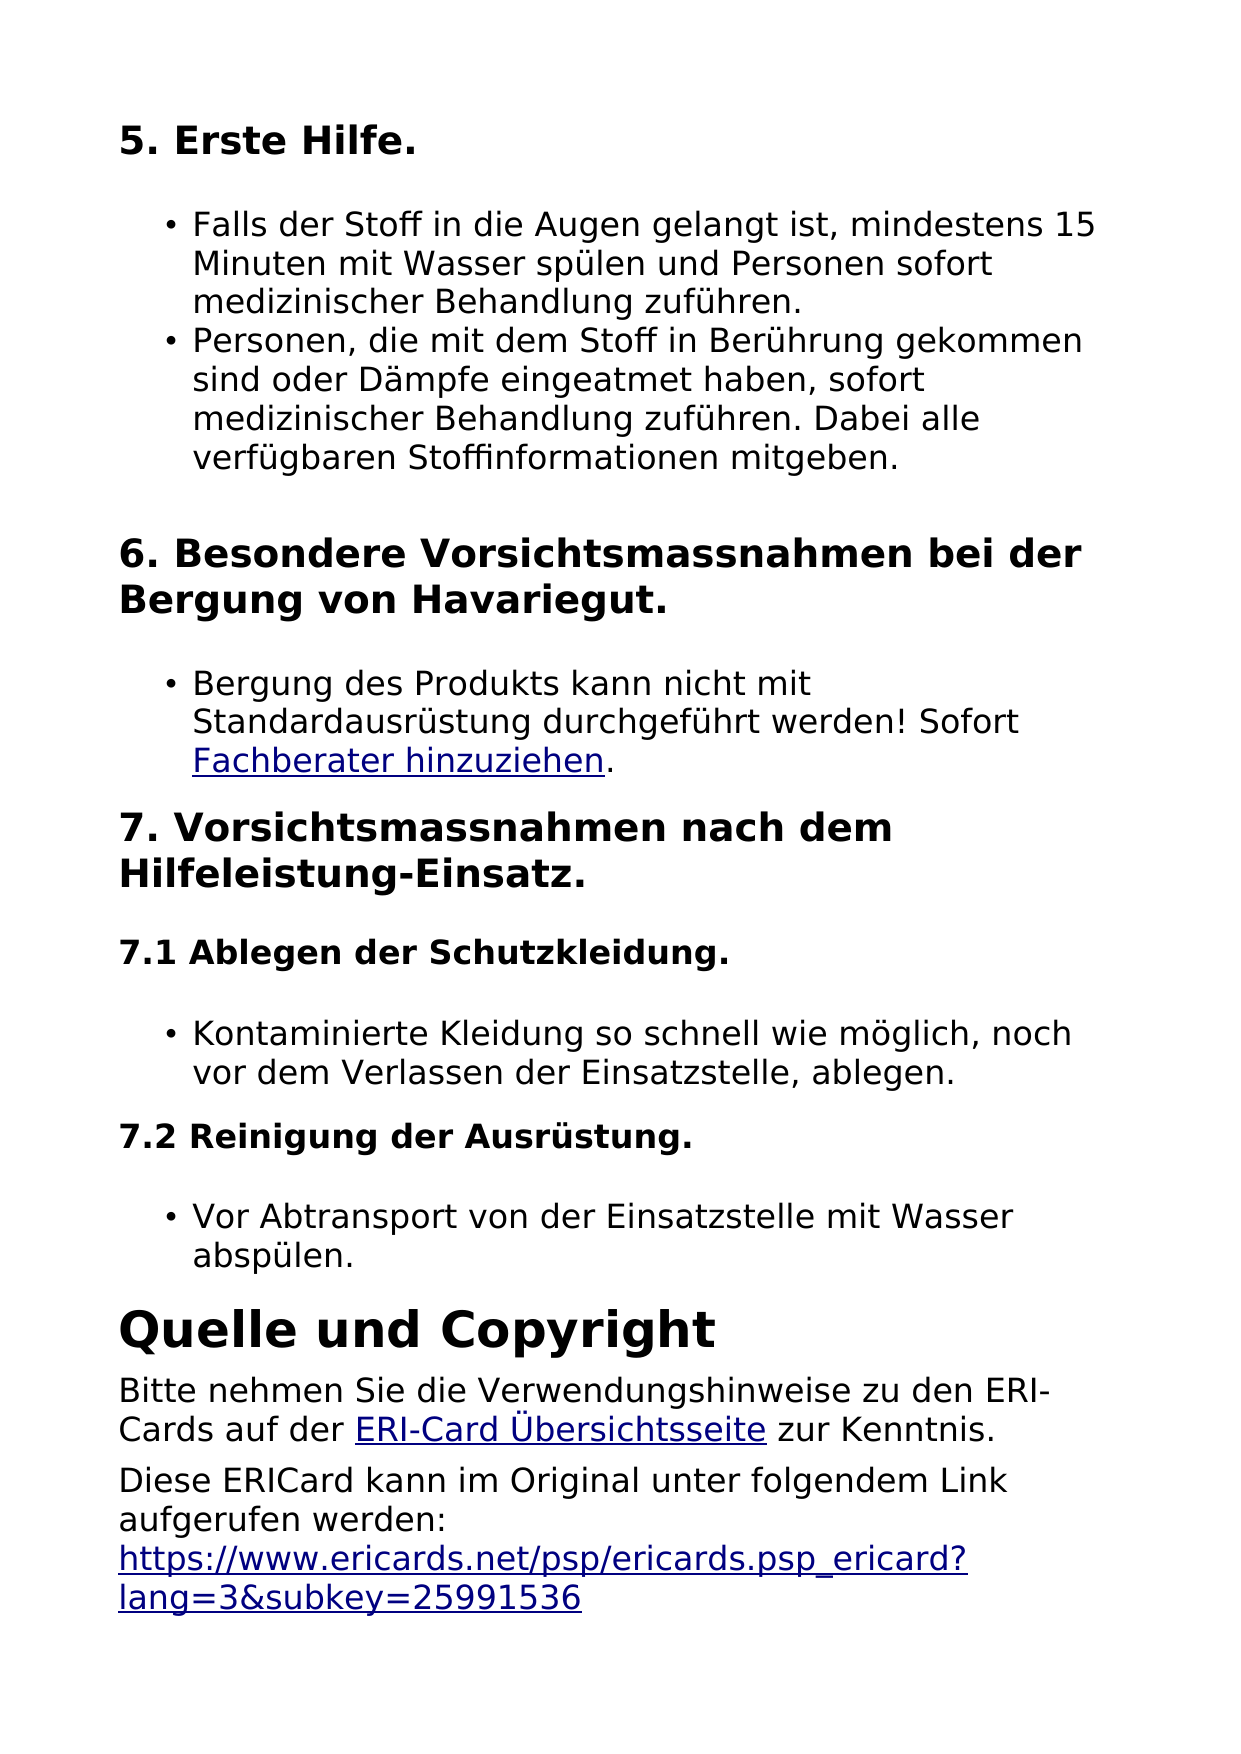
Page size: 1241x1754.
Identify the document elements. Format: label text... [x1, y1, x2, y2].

list Personen, die mit dem Stoff in Berührung gekommen sind oder Dämpfe eingeatmet haben, sofort medizinischer Behandlung zuführen. Dabei alle verfügbaren Stoffinformationen mitgeben. [177, 322, 1122, 477]
text Diese ERICard kann im Original unter folgendem Link aufgerufen werden: https://www.ericards.net/psp/ericards.psp_ericard?lang=3&subkey=25991536 [118, 1462, 1122, 1617]
list Kontaminierte Kleidung so schnell wie möglich, noch vor dem Verlassen der Einsatzstelle, ablegen. [177, 1014, 1122, 1092]
subtitle Quelle und Copyright [118, 1301, 1122, 1359]
subtitle 6. Besondere Vorsichtsmassnahmen bei der Bergung von Havariegut. [118, 532, 1122, 622]
subtitle 7.1 Ablegen der Schutzkleidung. [118, 934, 1122, 972]
list Falls der Stoff in die Augen gelangt ist, mindestens 15 Minuten mit Wasser spülen und Personen sofort medizinischer Behandlung zuführen. [177, 205, 1122, 322]
subtitle 7. Vorsichtsmassnahmen nach dem Hilfeleistung-Einsatz. [118, 806, 1122, 896]
subtitle 7.2 Reinigung der Ausrüstung. [118, 1117, 1122, 1156]
list Bergung des Produkts kann nicht mit Standardausrüstung durchgeführt werden! Sofort Fachberater hinzuziehen. [177, 664, 1122, 781]
subtitle 5. Erste Hilfe. [118, 118, 1122, 163]
list Vor Abtransport von der Einsatzstelle mit Wasser abspülen. [177, 1198, 1122, 1276]
text Bitte nehmen Sie die Verwendungshinweise zu den ERI-Cards auf der ERI-Card Übersichtsseite zur Kenntnis. [118, 1371, 1122, 1449]
